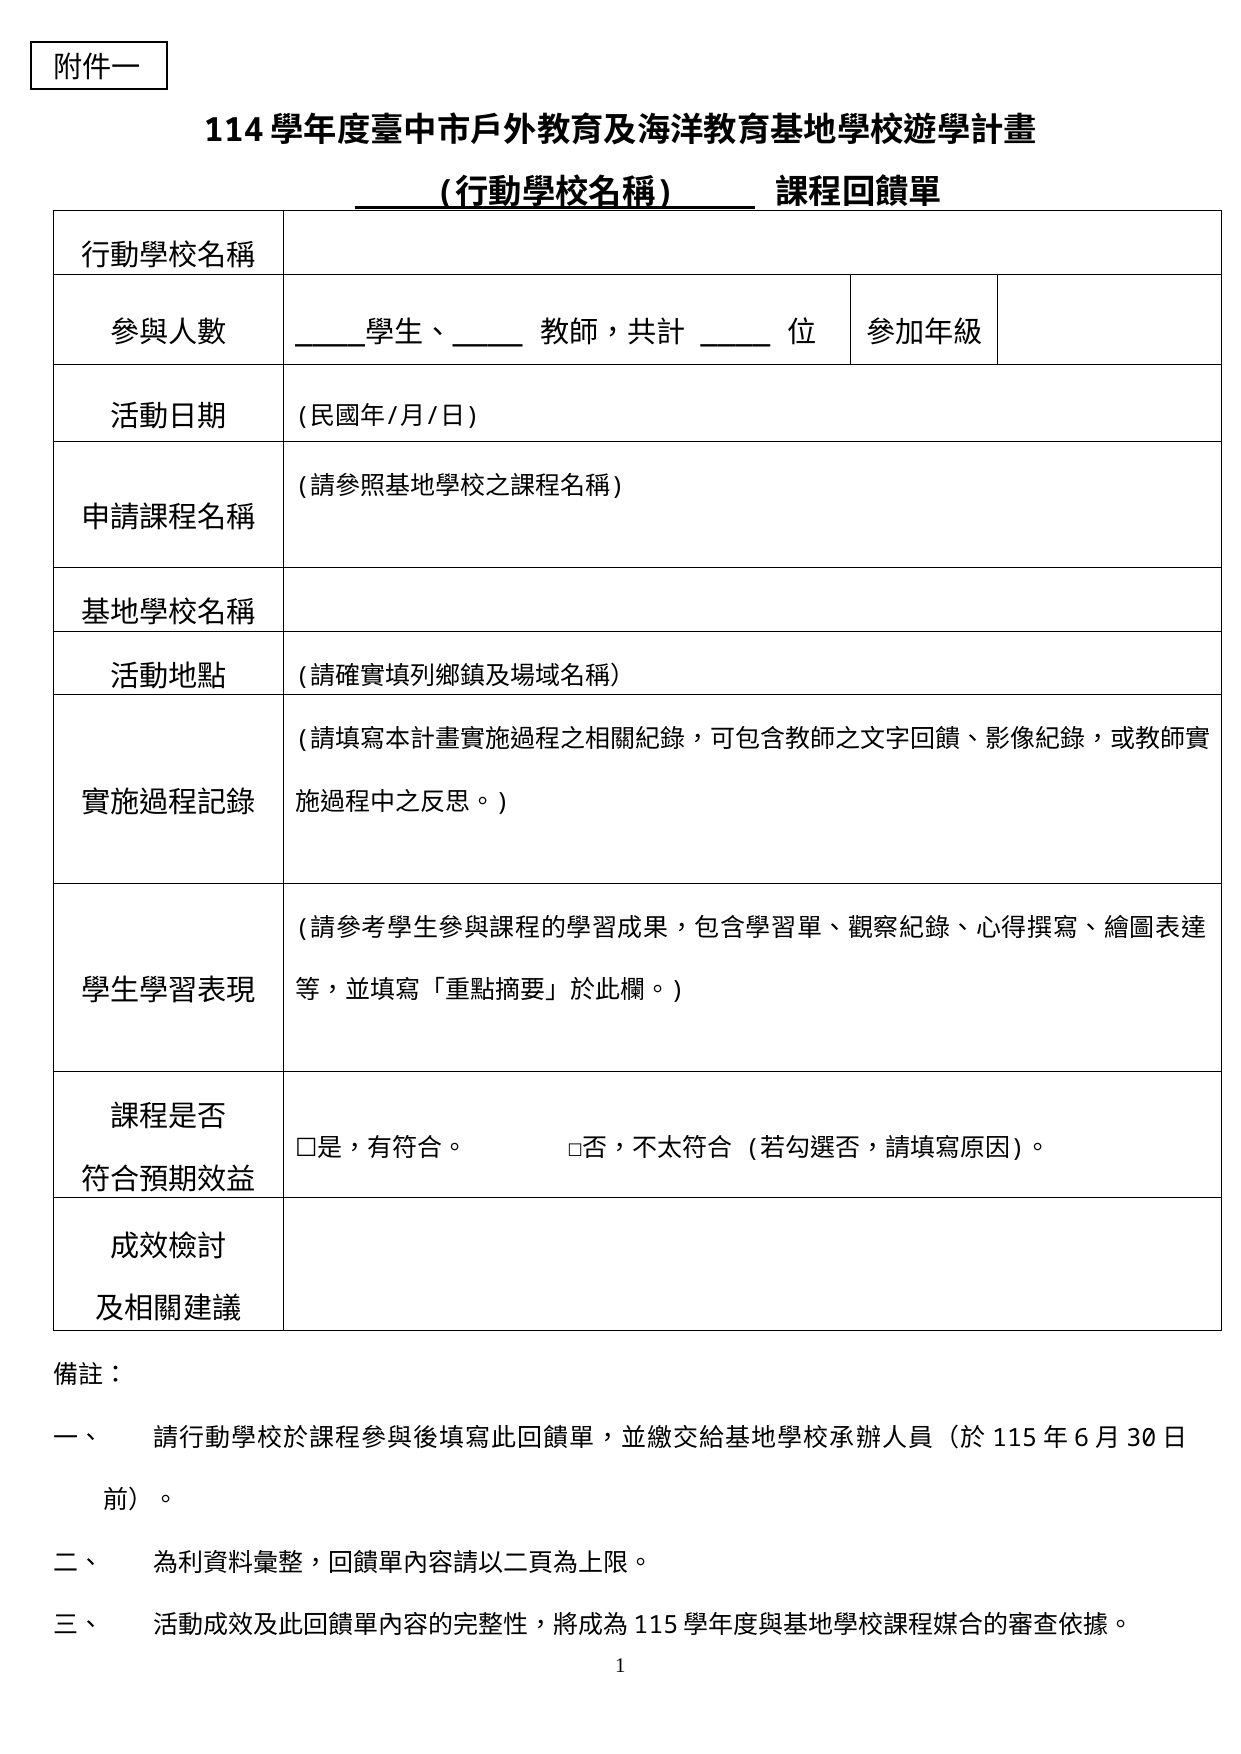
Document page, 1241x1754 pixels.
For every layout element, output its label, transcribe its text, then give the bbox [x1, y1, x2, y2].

table_cell ____學生、____ 教師，共計 ____ 位 [284, 275, 850, 364]
text 114學年度臺中市戶外教育及海洋教育基地學校遊學計畫 [53, 85, 1187, 148]
subtitle (行動學校名稱) 課程回饋單 [110, 148, 1187, 210]
table_cell ☐是，有符合。 ☐否，不太符合 (若勾選否，請填寫原因)。 [284, 1072, 1221, 1197]
table_cell [284, 568, 1221, 631]
table_cell 參加年級 [851, 275, 997, 364]
table_cell 申請課程名稱 [54, 442, 283, 567]
table_cell 課程是否 符合預期效益 [54, 1072, 283, 1197]
list 活動成效及此回饋單內容的完整性，將成為115學年度與基地學校課程媒合的審查依據。 [53, 1581, 1187, 1644]
table_cell 成效檢討 及相關建議 [54, 1198, 283, 1330]
table_cell (請填寫本計畫實施過程之相關紀錄，可包含教師之文字回饋、影像紀錄，或教師實施過程中之反思。) [284, 695, 1221, 883]
table_cell 實施過程記錄 [54, 695, 283, 883]
table_cell 學生學習表現 [54, 884, 283, 1071]
table_cell (請確實填列鄉鎮及場域名稱） [284, 632, 1221, 694]
table_cell [284, 1198, 1221, 1330]
table_cell 參與人數 [54, 275, 283, 364]
list 請行動學校於課程參與後填寫此回饋單，並繳交給基地學校承辦人員（於115年6月30日前）。 [53, 1394, 1187, 1519]
table_cell 活動日期 [54, 365, 283, 441]
table_cell 活動地點 [54, 632, 283, 694]
text 附件一 [53, 23, 1176, 85]
table_cell (民國年/月/日) [284, 365, 1221, 441]
table_header 行動學校名稱 [54, 211, 283, 274]
list 為利資料彙整，回饋單內容請以二頁為上限。 [53, 1519, 1187, 1581]
table_header [284, 211, 1221, 274]
table_cell (請參考學生參與課程的學習成果，包含學習單、觀察紀錄、心得撰寫、繪圖表達等，並填寫「重點摘要」於此欄。) [284, 884, 1221, 1071]
table_cell (請參照基地學校之課程名稱) [284, 442, 1221, 567]
table_cell [998, 275, 1221, 364]
table_cell 基地學校名稱 [54, 568, 283, 631]
subtitle 備註： [53, 1331, 1187, 1394]
